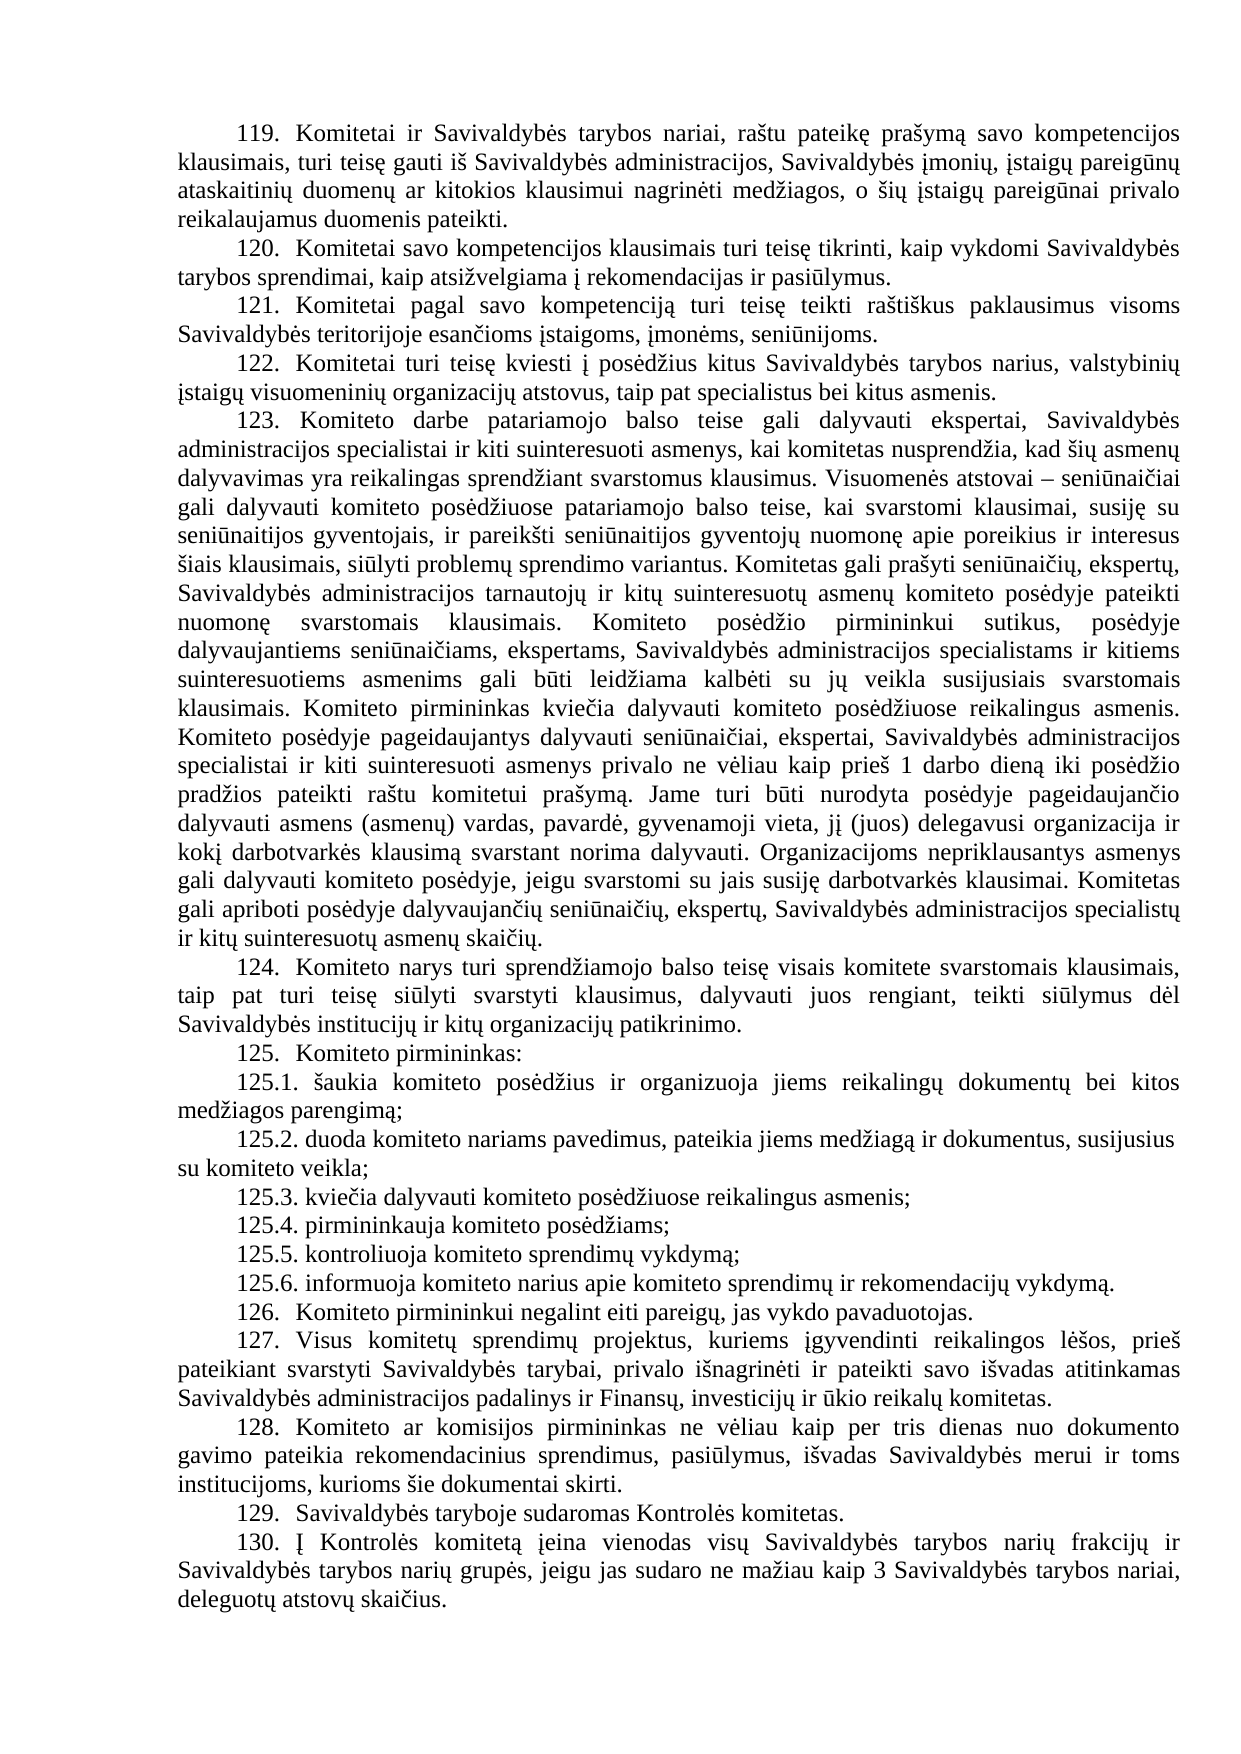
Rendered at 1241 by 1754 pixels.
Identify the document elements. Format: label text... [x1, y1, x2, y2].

text 125.2. duoda komiteto nariams pavedimus, pateikia jiems medžiagą ir dokumentus, susijusius su komiteto veikla; [177, 1124, 1181, 1182]
text 127. Visus komitetų sprendimų projektus, kuriems įgyvendinti reikalingos lėšos, prieš pateikiant svarstyti Savivaldybės tarybai, privalo išnagrinėti ir pateikti savo išvadas atitinkamas Savivaldybės administracijos padalinys ir Finansų, investicijų ir ūkio reikalų komitetas. [177, 1326, 1181, 1412]
text 125.6. informuoja komiteto narius apie komiteto sprendimų ir rekomendacijų vykdymą. [177, 1268, 1181, 1297]
text 124. Komiteto narys turi sprendžiamojo balso teisę visais komitete svarstomais klausimais, taip pat turi teisę siūlyti svarstyti klausimus, dalyvauti juos rengiant, teikti siūlymus dėl Savivaldybės institucijų ir kitų organizacijų patikrinimo. [177, 952, 1181, 1038]
text 123. Komiteto darbe patariamojo balso teise gali dalyvauti ekspertai, Savivaldybės administracijos specialistai ir kiti suinteresuoti asmenys, kai komitetas nusprendžia, kad šių asmenų dalyvavimas yra reikalingas sprendžiant svarstomus klausimus. Visuomenės atstovai – seniūnaičiai gali dalyvauti komiteto posėdžiuose patariamojo balso teise, kai svarstomi klausimai, susiję su seniūnaitijos gyventojais, ir pareikšti seniūnaitijos gyventojų nuomonę apie poreikius ir interesus šiais klausimais, siūlyti problemų sprendimo variantus. Komitetas gali prašyti seniūnaičių, ekspertų, Savivaldybės administracijos tarnautojų ir kitų suinteresuotų asmenų komiteto posėdyje pateikti nuomonę svarstomais klausimais. Komiteto posėdžio pirmininkui sutikus, posėdyje dalyvaujantiems seniūnaičiams, ekspertams, Savivaldybės administracijos specialistams ir kitiems suinteresuotiems asmenims gali būti leidžiama kalbėti su jų veikla susijusiais svarstomais klausimais. Komiteto pirmininkas kviečia dalyvauti komiteto posėdžiuose reikalingus asmenis. Komiteto posėdyje pageidaujantys dalyvauti seniūnaičiai, ekspertai, Savivaldybės administracijos specialistai ir kiti suinteresuoti asmenys privalo ne vėliau kaip prieš 1 darbo dieną iki posėdžio pradžios pateikti raštu komitetui prašymą. Jame turi būti nurodyta posėdyje pageidaujančio dalyvauti asmens (asmenų) vardas, pavardė, gyvenamoji vieta, jį (juos) delegavusi organizacija ir kokį darbotvarkės klausimą svarstant norima dalyvauti. Organizacijoms nepriklausantys asmenys gali dalyvauti komiteto posėdyje, jeigu svarstomi su jais susiję darbotvarkės klausimai. Komitetas gali apriboti posėdyje dalyvaujančių seniūnaičių, ekspertų, Savivaldybės administracijos specialistų ir kitų suinteresuotų asmenų skaičių. [177, 406, 1181, 952]
text 128. Komiteto ar komisijos pirmininkas ne vėliau kaip per tris dienas nuo dokumento gavimo pateikia rekomendacinius sprendimus, pasiūlymus, išvadas Savivaldybės merui ir toms institucijoms, kurioms šie dokumentai skirti. [177, 1412, 1181, 1498]
text 125.5. kontroliuoja komiteto sprendimų vykdymą; [177, 1239, 1181, 1268]
text 129. Savivaldybės taryboje sudaromas Kontrolės komitetas. [177, 1498, 1181, 1527]
text 120. Komitetai savo kompetencijos klausimais turi teisę tikrinti, kaip vykdomi Savivaldybės tarybos sprendimai, kaip atsižvelgiama į rekomendacijas ir pasiūlymus. [177, 233, 1181, 291]
text 130. Į Kontrolės komitetą įeina vienodas visų Savivaldybės tarybos narių frakcijų ir Savivaldybės tarybos narių grupės, jeigu jas sudaro ne mažiau kaip 3 Savivaldybės tarybos nariai, deleguotų atstovų skaičius. [177, 1527, 1181, 1613]
text 125. Komiteto pirmininkas: [177, 1038, 1181, 1067]
text 126. Komiteto pirmininkui negalint eiti pareigų, jas vykdo pavaduotojas. [177, 1297, 1181, 1326]
text 121. Komitetai pagal savo kompetenciją turi teisę teikti raštiškus paklausimus visoms Savivaldybės teritorijoje esančioms įstaigoms, įmonėms, seniūnijoms. [177, 291, 1181, 348]
text 119. Komitetai ir Savivaldybės tarybos nariai, raštu pateikę prašymą savo kompetencijos klausimais, turi teisę gauti iš Savivaldybės administracijos, Savivaldybės įmonių, įstaigų pareigūnų ataskaitinių duomenų ar kitokios klausimui nagrinėti medžiagos, o šių įstaigų pareigūnai privalo reikalaujamus duomenis pateikti. [177, 118, 1181, 233]
text 125.4. pirmininkauja komiteto posėdžiams; [177, 1211, 1181, 1239]
text 122. Komitetai turi teisę kviesti į posėdžius kitus Savivaldybės tarybos narius, valstybinių įstaigų visuomeninių organizacijų atstovus, taip pat specialistus bei kitus asmenis. [177, 348, 1181, 406]
text 125.3. kviečia dalyvauti komiteto posėdžiuose reikalingus asmenis; [177, 1182, 1181, 1211]
text 125.1. šaukia komiteto posėdžius ir organizuoja jiems reikalingų dokumentų bei kitos medžiagos parengimą; [177, 1067, 1181, 1124]
